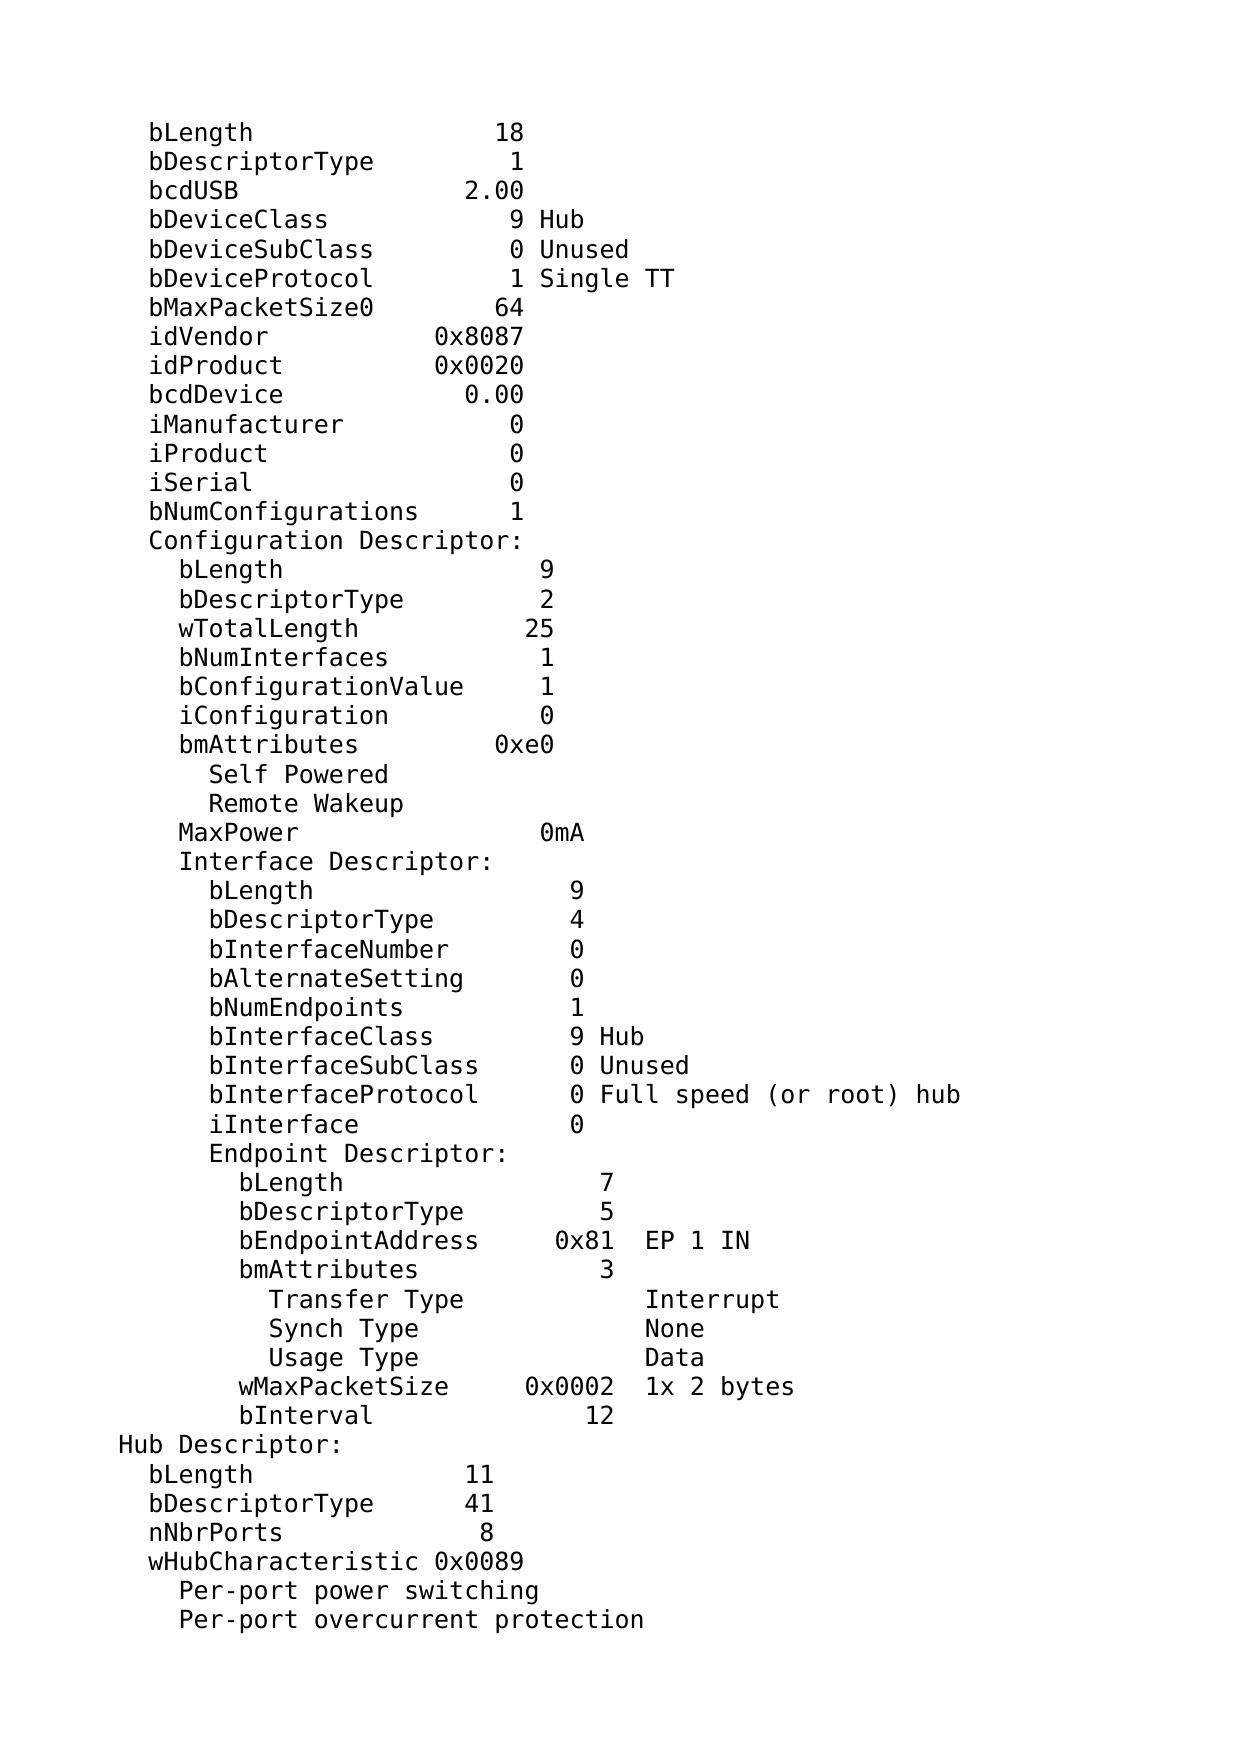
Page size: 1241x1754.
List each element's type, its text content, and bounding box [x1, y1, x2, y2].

text bLength 18 bDescriptorType 1 bcdUSB 2.00 bDeviceClass 9 Hub bDeviceSubClass 0 Unused bDeviceProtocol 1 Single TT bMaxPacketSize0 64 idVendor 0x8087 idProduct 0x0020 bcdDevice 0.00 iManufacturer 0 iProduct 0 iSerial 0 bNumConfigurations 1 Configuration Descriptor: bLength 9 bDescriptorType 2 wTotalLength 25 bNumInterfaces 1 bConfigurationValue 1 iConfiguration 0 bmAttributes 0xe0 Self Powered Remote Wakeup MaxPower 0mA Interface Descriptor: bLength 9 bDescriptorType 4 bInterfaceNumber 0 bAlternateSetting 0 bNumEndpoints 1 bInterfaceClass 9 Hub bInterfaceSubClass 0 Unused bInterfaceProtocol 0 Full speed (or root) hub iInterface 0 Endpoint Descriptor: bLength 7 bDescriptorType 5 bEndpointAddress 0x81 EP 1 IN bmAttributes 3 Transfer Type Interrupt Synch Type None Usage Type Data wMaxPacketSize 0x0002 1x 2 bytes bInterval 12 Hub Descriptor: bLength 11 bDescriptorType 41 nNbrPorts 8 wHubCharacteristic 0x0089 Per-port power switching Per-port overcurrent protection [118, 118, 1122, 1635]
